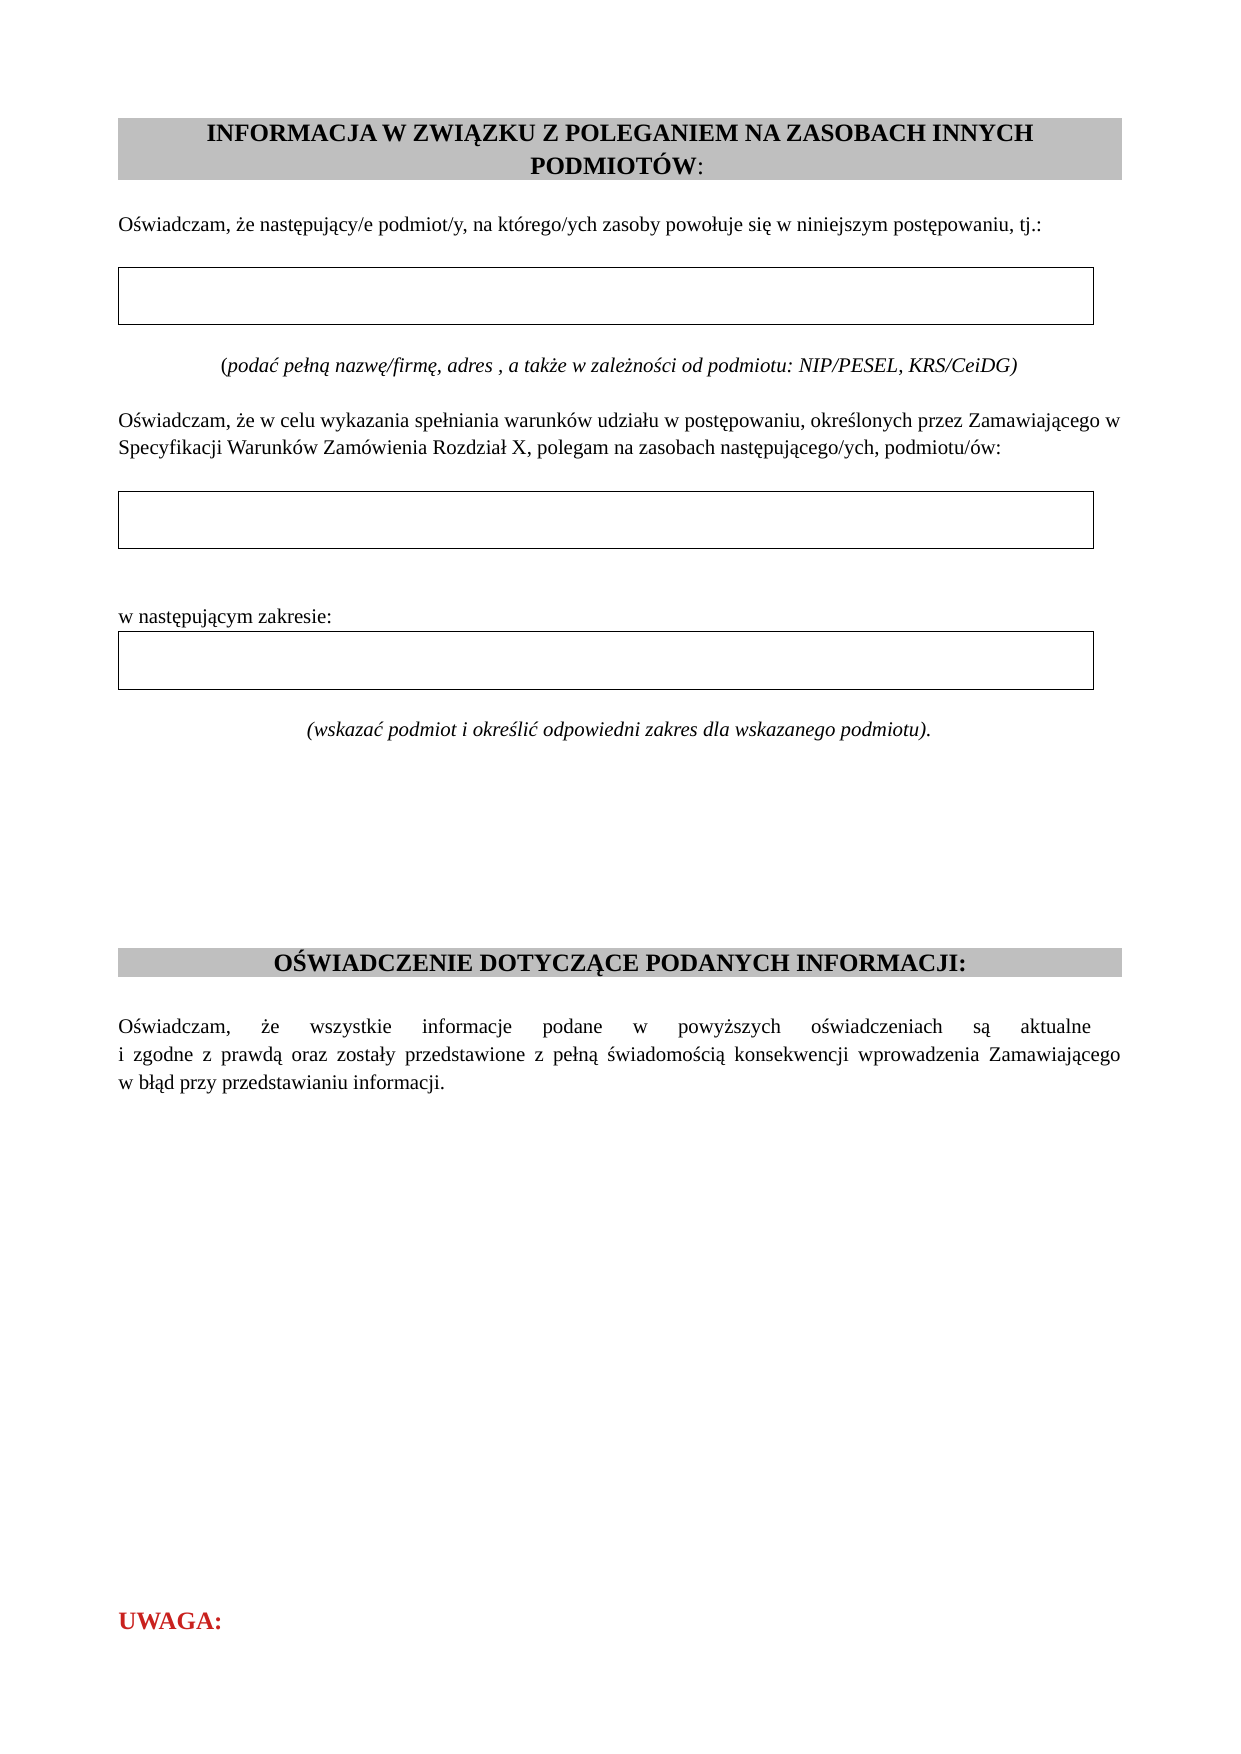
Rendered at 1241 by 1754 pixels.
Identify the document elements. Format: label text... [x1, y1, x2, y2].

table_header [119, 268, 1093, 324]
text (podać pełną nazwę/firmę, adres , a także w zależności od podmiotu: NIP/PESEL, KRS/CeiDG) [118, 352, 1122, 377]
table_header [119, 492, 1093, 548]
text w następującym zakresie: [118, 604, 1122, 628]
text (wskazać podmiot i określić odpowiedni zakres dla wskazanego podmiotu). [118, 717, 1122, 741]
text INFORMACJA W ZWIĄZKU Z POLEGANIEM NA ZASOBACH INNYCH PODMIOTÓW: [118, 118, 1122, 180]
text OŚWIADCZENIE DOTYCZĄCE PODANYCH INFORMACJI: [118, 948, 1122, 977]
text Oświadczam, że następujący/e podmiot/y, na którego/ych zasoby powołuje się w niniejszym postępowaniu, tj.: [118, 212, 1122, 236]
table_header [119, 632, 1093, 689]
text Oświadczam, że w celu wykazania spełniania warunków udziału w postępowaniu, określonych przez Zamawiającego w Specyfikacji Warunków Zamówienia Rozdział X, polegam na zasobach następującego/ych, podmiotu/ów: [118, 408, 1122, 459]
text UWAGA: [118, 1606, 1122, 1634]
text Oświadczam, że wszystkie informacje podane w powyższych oświadczeniach są aktualne i zgodne z prawdą oraz zostały przedstawione z pełną świadomością konsekwencji wprowadzenia Zamawiającego w błąd przy przedstawianiu informacji. [118, 1014, 1122, 1094]
